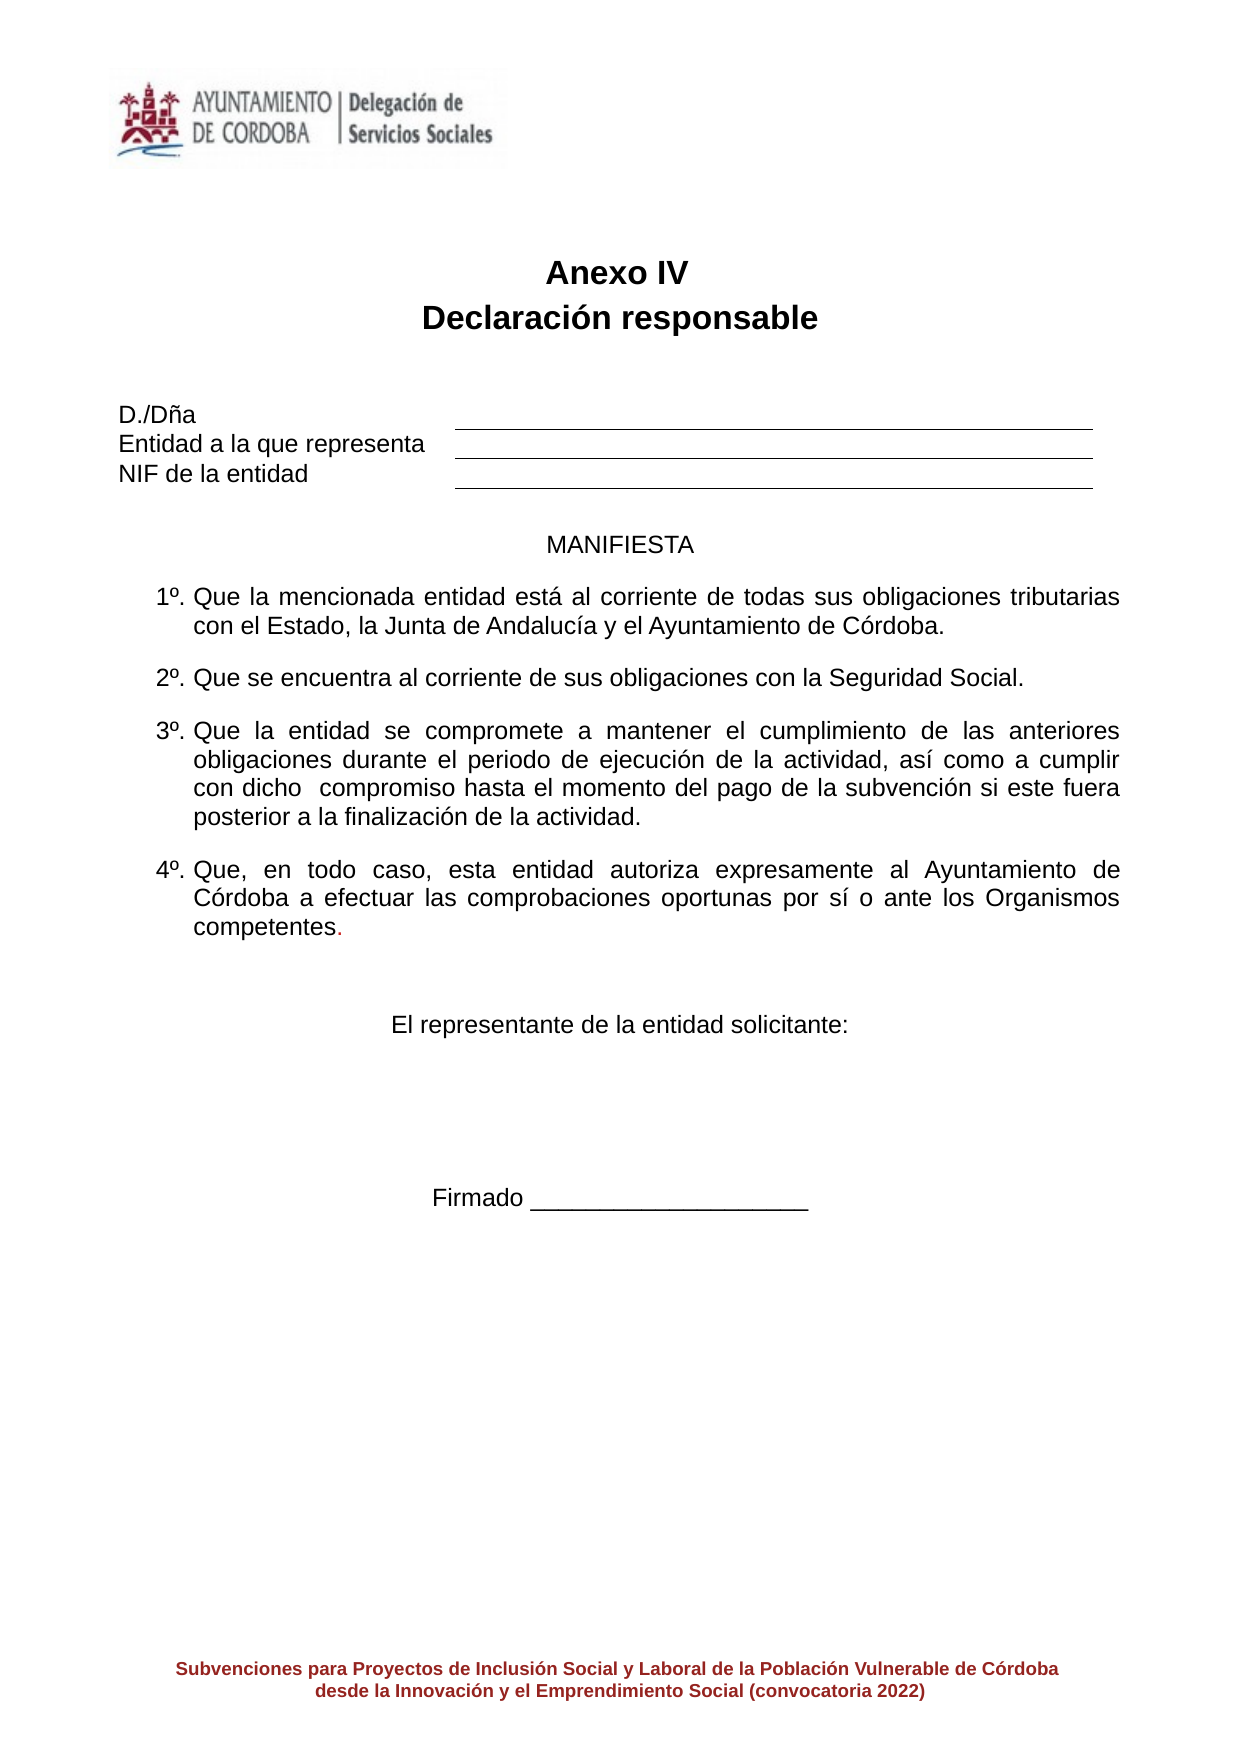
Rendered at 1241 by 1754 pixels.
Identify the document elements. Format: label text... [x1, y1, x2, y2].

list Que se encuentra al corriente de sus obligaciones con la Seguridad Social. [156, 663, 1122, 692]
table_header D./Dña [107, 400, 455, 428]
table_cell [455, 430, 1093, 458]
picture [108, 68, 508, 169]
text Firmado ____________________ [118, 1183, 1122, 1212]
list Que la entidad se compromete a mantener el cumplimiento de las anteriores obligaciones durante el periodo de ejecución de la actividad, así como a cumplir con dicho compromiso hasta el momento del pago de la subvención si este fuera posterior a la finalización de la actividad. [156, 716, 1122, 831]
table_cell NIF de la entidad [107, 458, 455, 488]
table_header [455, 400, 1093, 428]
list Que la mencionada entidad está al corriente de todas sus obligaciones tributarias con el Estado, la Junta de Andalucía y el Ayuntamiento de Córdoba. [156, 582, 1122, 640]
text El representante de la entidad solicitante: [118, 1010, 1122, 1039]
list Que, en todo caso, esta entidad autoriza expresamente al Ayuntamiento de Córdoba a efectuar las comprobaciones oportunas por sí o ante los Organismos competentes. [156, 855, 1122, 941]
subtitle Declaración responsable [118, 298, 1122, 336]
subtitle Anexo IV [118, 253, 1122, 292]
text MANIFIESTA [118, 530, 1122, 558]
table_cell [455, 459, 1093, 488]
table_cell Entidad a la que representa [107, 429, 455, 458]
